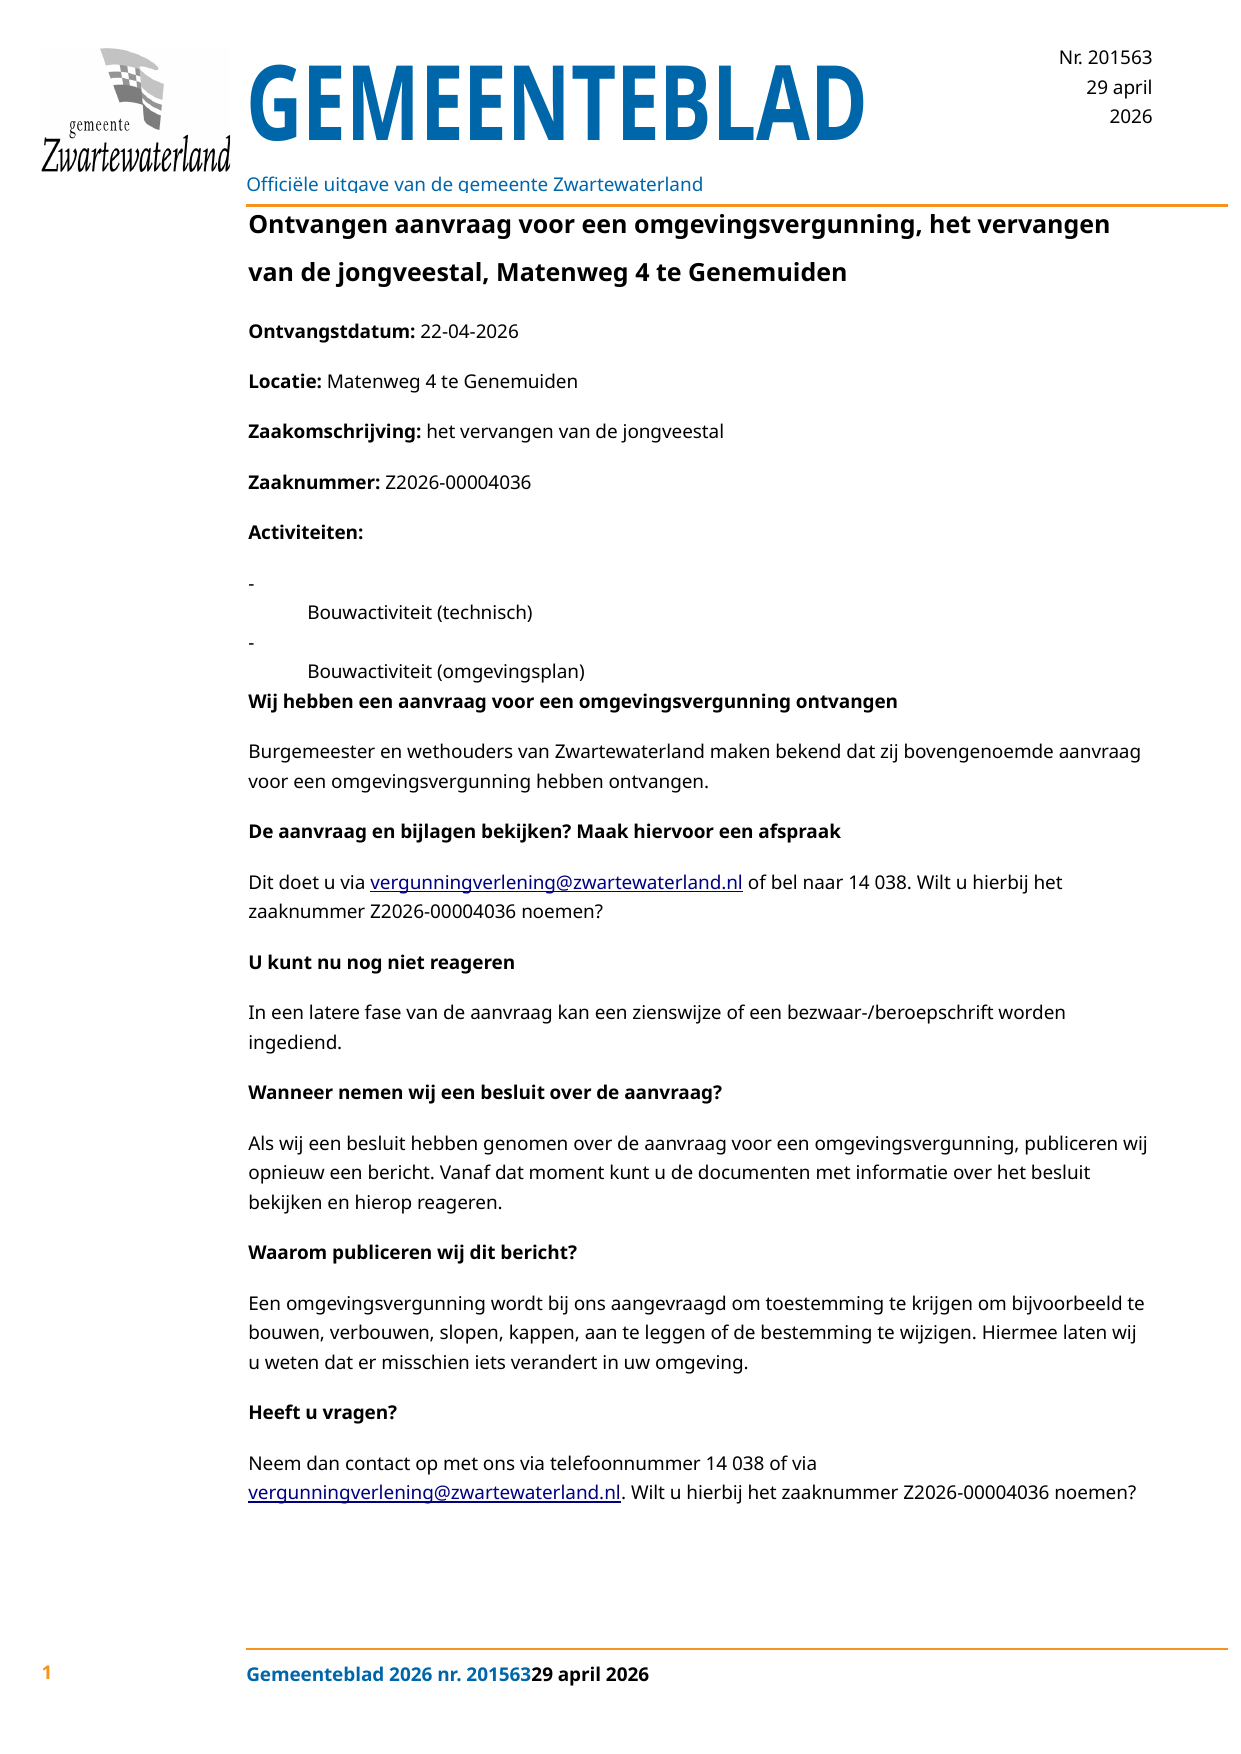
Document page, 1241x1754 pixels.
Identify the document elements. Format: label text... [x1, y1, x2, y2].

text Wanneer nemen wij een besluit over de aanvraag? [248, 1079, 1152, 1105]
text Locatie: Matenweg 4 te Genemuiden [248, 368, 1152, 394]
text Ontvangen aanvraag voor een omgevingsvergunning, het vervangen van de jongveestal, Matenweg 4 te Genemuiden [248, 207, 1152, 288]
text Een omgevingsvergunning wordt bij ons aangevraagd om toestemming te krijgen om bijvoorbeeld te bouwen, verbouwen, slopen, kappen, aan te leggen of de bestemming te wijzigen. Hiermee laten wij u weten dat er misschien iets verandert in uw omgeving. [248, 1290, 1152, 1375]
picture [41, 47, 231, 172]
list Bouwactiviteit (technisch) [248, 599, 1152, 625]
text Heeft u vragen? [248, 1399, 1152, 1425]
text Ontvangstdatum: 22-04-2026 [248, 318, 1152, 344]
text Zaakomschrijving: het vervangen van de jongveestal [248, 419, 1152, 444]
list Bouwactiviteit (omgevingsplan) [248, 659, 1152, 684]
text Activiteiten: [248, 519, 1152, 545]
text Burgemeester en wethouders van Zwartewaterland maken bekend dat zij bovengenoemde aanvraag voor een omgevingsvergunning hebben ontvangen. [248, 739, 1152, 794]
text Wij hebben een aanvraag voor een omgevingsvergunning ontvangen [248, 688, 1152, 714]
text U kunt nu nog niet reageren [248, 949, 1152, 975]
text Dit doet u via vergunningverlening@zwartewaterland.nl of bel naar 14 038. Wilt u hierbij het zaaknummer Z2026-00004036 noemen? [248, 869, 1152, 924]
text Als wij een besluit hebben genomen over de aanvraag voor een omgevingsvergunning, publiceren wij opnieuw een bericht. Vanaf dat moment kunt u de documenten met informatie over het besluit bekijken en hierop reageren. [248, 1130, 1152, 1215]
text Waarom publiceren wij dit bericht? [248, 1239, 1152, 1265]
text In een latere fase van de aanvraag kan een zienswijze of een bezwaar-/beroepschrift worden ingediend. [248, 999, 1152, 1055]
text Zaaknummer: Z2026-00004036 [248, 469, 1152, 495]
text Neem dan contact op met ons via telefoonnummer 14 038 of via vergunningverlening@zwartewaterland.nl. Wilt u hierbij het zaaknummer Z2026-00004036 noemen? [248, 1450, 1152, 1505]
text De aanvraag en bijlagen bekijken? Maak hiervoor een afspraak [248, 819, 1152, 844]
